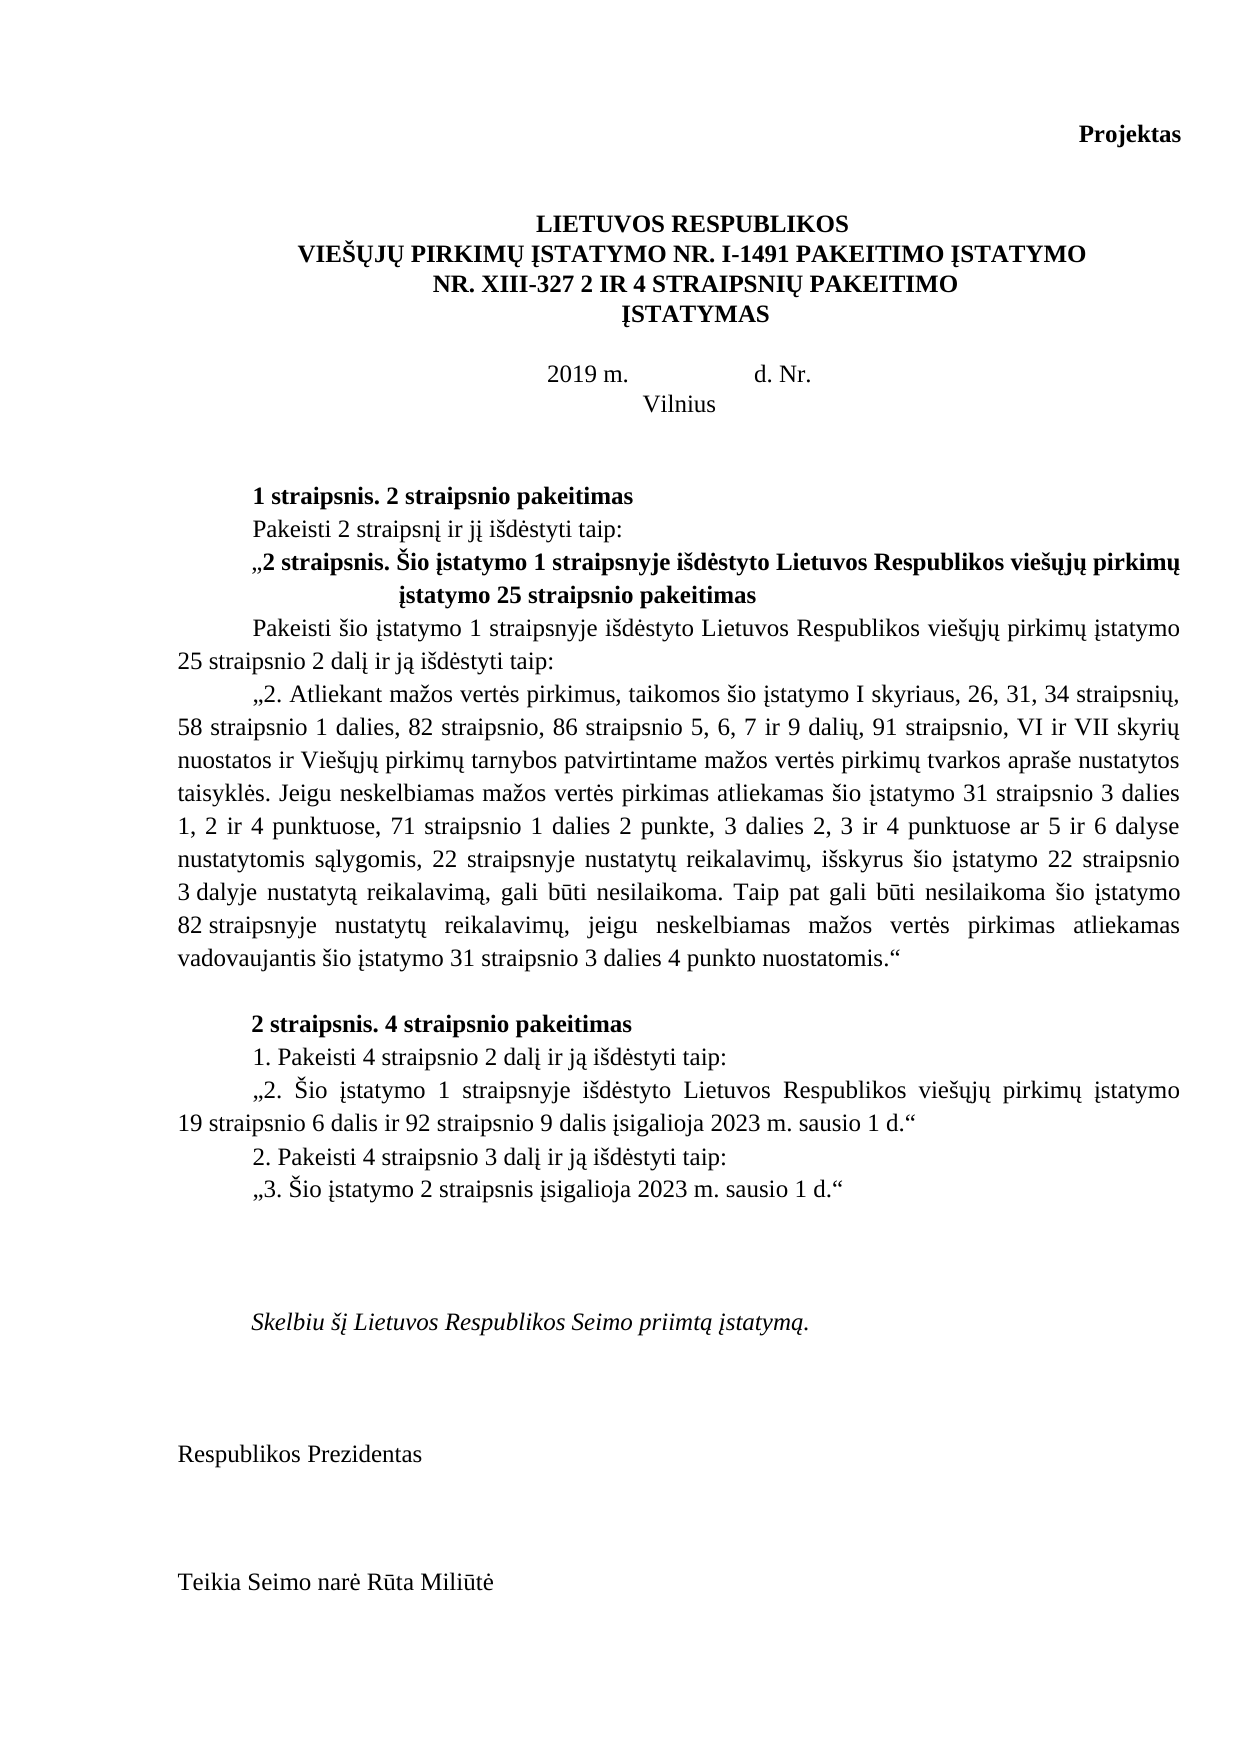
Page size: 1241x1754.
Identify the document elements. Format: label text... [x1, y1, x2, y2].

text Respublikos Prezidentas [177, 1439, 1181, 1467]
text „2 straipsnis. Šio įstatymo 1 straipsnyje išdėstyto Lietuvos Respublikos viešųjų pirkimų įstatymo 25 straipsnio pakeitimas [251, 547, 1181, 609]
text Teikia Seimo narė Rūta Miliūtė [177, 1567, 1181, 1596]
text 2 straipsnis. 4 straipsnio pakeitimas [177, 1009, 1181, 1038]
text 1 straipsnis. 2 straipsnio pakeitimas [252, 481, 1181, 510]
text 1. Pakeisti 4 straipsnio 2 dalį ir ją išdėstyti taip: [252, 1042, 1181, 1071]
text „3. Šio įstatymo 2 straipsnis įsigalioja 2023 m. sausio 1 d.“ [177, 1174, 1181, 1203]
text Pakeisti šio įstatymo 1 straipsnyje išdėstyto Lietuvos Respublikos viešųjų pirkimų įstatymo 25 straipsnio 2 dalį ir ją išdėstyti taip: [177, 613, 1181, 675]
text Projektas [177, 118, 1181, 148]
text NR. XIII-327 2 IR 4 STRAIPSNIŲ PAKEITIMO [177, 268, 1181, 298]
text „2. Atliekant mažos vertės pirkimus, taikomos šio įstatymo I skyriaus, 26, 31, 34 straipsnių, 58 straipsnio 1 dalies, 82 straipsnio, 86 straipsnio 5, 6, 7 ir 9 dalių, 91 straipsnio, VI ir VII skyrių nuostatos ir Viešųjų pirkimų tarnybos patvirtintame mažos vertės pirkimų tvarkos apraše nustatytos taisyklės. Jeigu neskelbiamas mažos vertės pirkimas atliekamas šio įstatymo 31 straipsnio 3 dalies 1, 2 ir 4 punktuose, 71 straipsnio 1 dalies 2 punkte, 3 dalies 2, 3 ir 4 punktuose ar 5 ir 6 dalyse nustatytomis sąlygomis, 22 straipsnyje nustatytų reikalavimų, išskyrus šio įstatymo 22 straipsnio 3 dalyje nustatytą reikalavimą, gali būti nesilaikoma. Taip pat gali būti nesilaikoma šio įstatymo 82 straipsnyje nustatytų reikalavimų, jeigu neskelbiamas mažos vertės pirkimas atliekamas vadovaujantis šio įstatymo 31 straipsnio 3 dalies 4 punkto nuostatomis.“ [177, 679, 1181, 972]
text „2. Šio įstatymo 1 straipsnyje išdėstyto Lietuvos Respublikos viešųjų pirkimų įstatymo 19 straipsnio 6 dalis ir 92 straipsnio 9 dalis įsigalioja 2023 m. sausio 1 d.“ [177, 1076, 1181, 1137]
text Pakeisti 2 straipsnį ir jį išdėstyti taip: [252, 514, 1181, 543]
text Vilnius [177, 388, 1181, 418]
text ĮSTATYMAS [177, 298, 1181, 328]
text 2019 m. d. Nr. [177, 358, 1181, 388]
text VIEŠŲJŲ PIRKIMŲ ĮSTATYMO NR. I-1491 PAKEITIMO ĮSTATYMO [177, 238, 1181, 268]
text 2. Pakeisti 4 straipsnio 3 dalį ir ją išdėstyti taip: [177, 1142, 1181, 1170]
text LIETUVOS RESPUBLIKOS [177, 208, 1181, 238]
text Skelbiu šį Lietuvos Respublikos Seimo priimtą įstatymą. [177, 1307, 1181, 1335]
